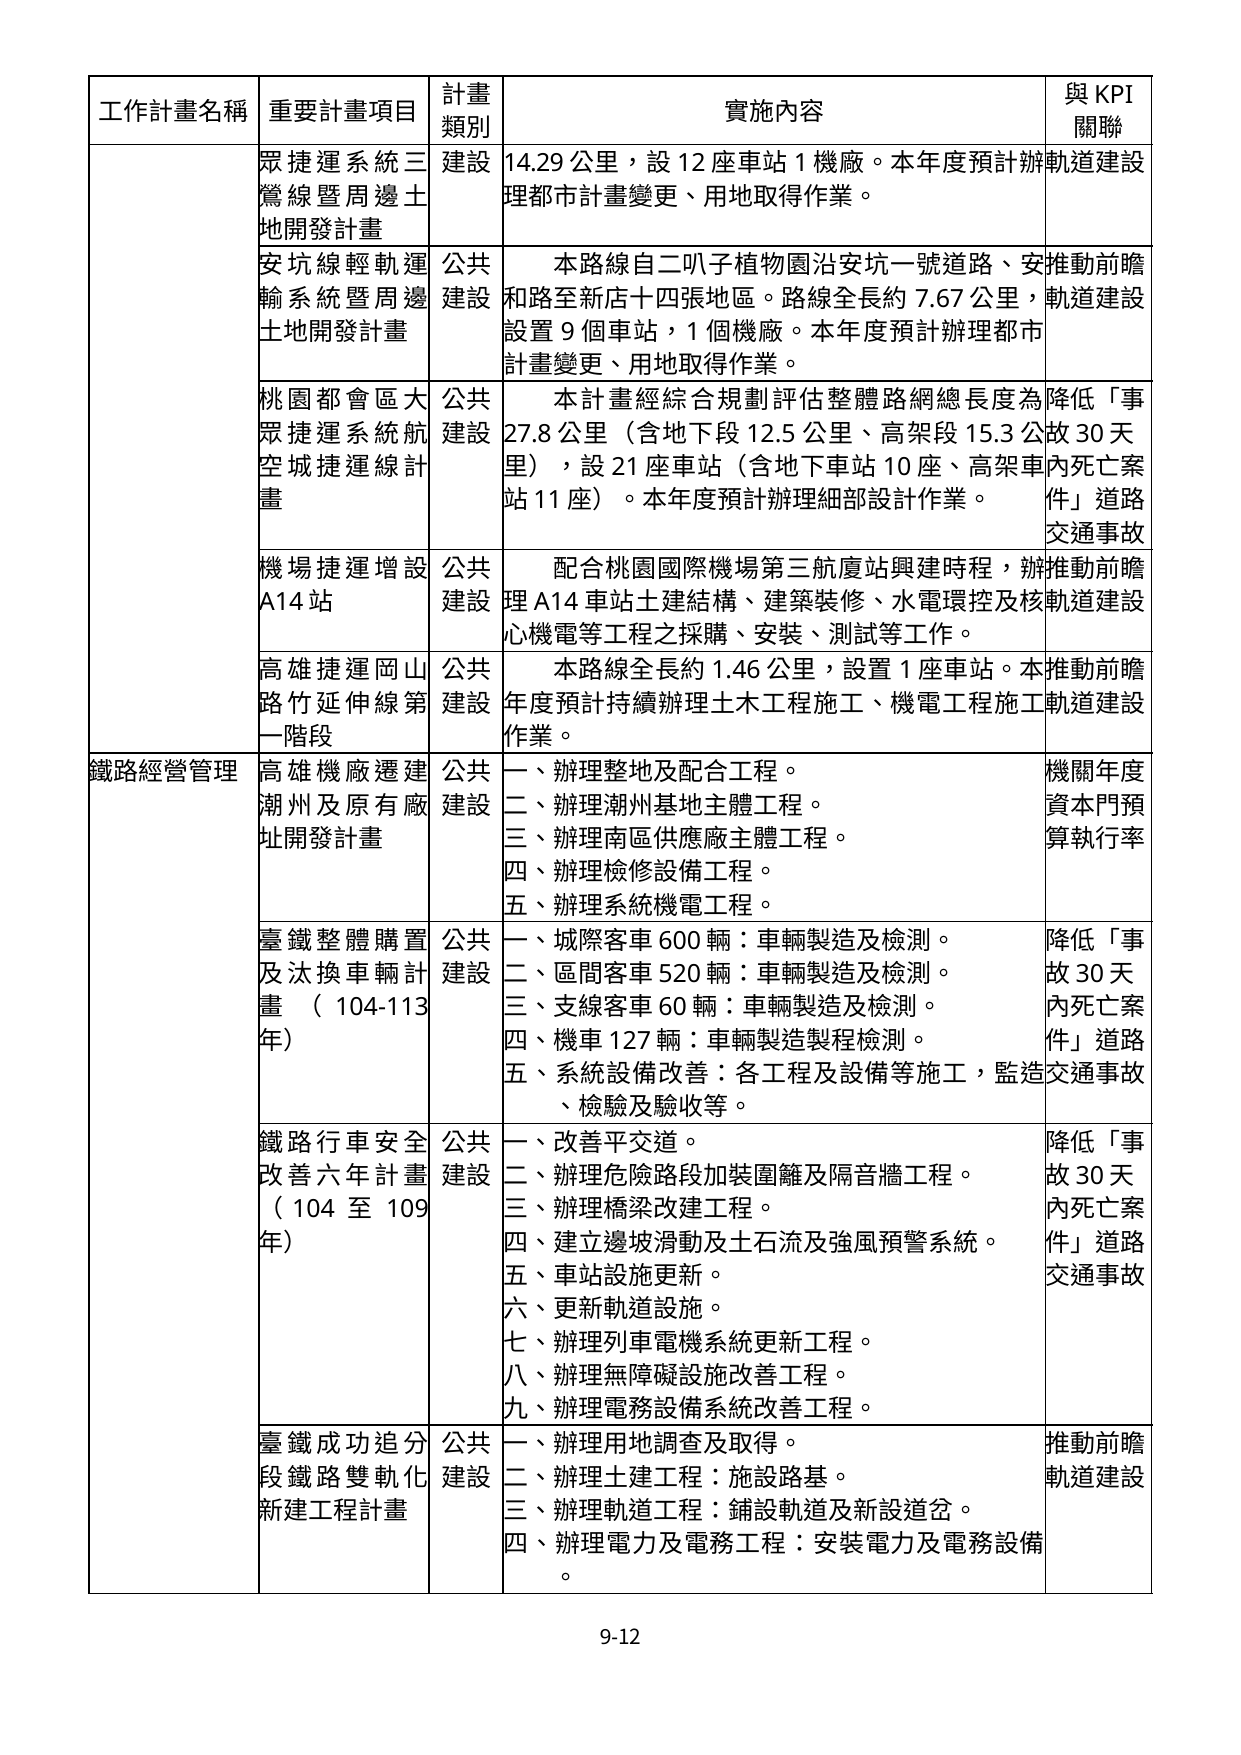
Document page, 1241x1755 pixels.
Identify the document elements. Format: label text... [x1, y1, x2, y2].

table_cell 高雄機廠遷建潮州及原有廠址開發計畫 [260, 754, 428, 921]
table_cell 一、辦理用地調查及取得。 二、辦理土建工程：施設路基。 三、辦理軌道工程：鋪設軌道及新設道岔。 四、辦理電力及電務工程：安裝電力及電務設備。 [504, 1426, 1045, 1593]
table_cell 本路線自二叭子植物園沿安坑一號道路、安和路至新店十四張地區。路線全長約7.67公里，設置9個車站，1個機廠。本年度預計辦理都市計畫變更、用地取得作業。 [504, 247, 1045, 380]
table_header 計畫類別 [430, 77, 502, 143]
table_cell 推動前瞻軌道建設 [1046, 652, 1151, 752]
table_header 實施內容 [504, 77, 1045, 143]
table_cell 一、改善平交道。 二、辦理危險路段加裝圍籬及隔音牆工程。 三、辦理橋梁改建工程。 四、建立邊坡滑動及土石流及強風預警系統。 五、車站設施更新。 六、更新軌道設施。 七、辦理列車電機系統更新工程。 八、辦理無障礙設施改善工程。 九、辦理電務設備系統改善工程。 [504, 1124, 1045, 1424]
table_cell 公共建設 [430, 652, 502, 752]
table_cell 鐵路行車安全改善六年計畫（104至109年） [260, 1124, 428, 1424]
table_cell 配合桃園國際機場第三航廈站興建時程，辦理A14車站土建結構、建築裝修、水電環控及核心機電等工程之採購、安裝、測試等工作。 [504, 550, 1045, 651]
table_cell 推動前瞻軌道建設 [1046, 145, 1151, 245]
table_cell 公共建設 [430, 922, 502, 1122]
table_cell 降低「事故30天內死亡案件」道路交通事故 [1046, 922, 1151, 1122]
table_cell 本計畫路線自土城頂埔至鶯歌鳳鳴，全長14.29公里，設12座車站1機廠。本年度預計辦理都市計畫變更、用地取得作業。 [504, 145, 1045, 245]
table_cell 推動前瞻軌道建設 [1046, 1426, 1151, 1593]
table_cell 公共建設 [430, 382, 502, 549]
table_cell 眾捷運系統三鶯線暨周邊土地開發計畫 [260, 145, 428, 245]
table_cell 本計畫經綜合規劃評估整體路網總長度為27.8公里（含地下段12.5公里、高架段15.3公里），設21座車站（含地下車站10座、高架車站11座）。本年度預計辦理細部設計作業。 [504, 382, 1045, 549]
table_cell 公共建設 [430, 550, 502, 651]
table_cell 本路線全長約1.46公里，設置1座車站。本年度預計持續辦理土木工程施工、機電工程施工作業。 [504, 652, 1045, 752]
table_cell 推動前瞻軌道建設 [1046, 247, 1151, 380]
table_header 重要計畫項目 [260, 77, 428, 143]
table_cell 臺鐵整體購置及汰換車輛計畫（104-113年） [260, 922, 428, 1122]
table_cell 一、辦理整地及配合工程。 二、辦理潮州基地主體工程。 三、辦理南區供應廠主體工程。 四、辦理檢修設備工程。 五、辦理系統機電工程。 [504, 754, 1045, 921]
table_cell 降低「事故30天內死亡案件」道路交通事故 [1046, 382, 1151, 549]
table_cell 公共建設 [430, 1124, 502, 1424]
table_cell [90, 145, 258, 752]
table_cell 機場捷運增設A14站 [260, 550, 428, 651]
table_cell 安坑線輕軌運輸系統暨周邊土地開發計畫 [260, 247, 428, 380]
table_cell 桃園都會區大眾捷運系統航空城捷運線計畫 [260, 382, 428, 549]
table_header 與KPI 關聯 [1046, 77, 1151, 143]
table_cell 降低「事故30天內死亡案件」道路交通事故 [1046, 1124, 1151, 1424]
table_cell 公共建設 [430, 754, 502, 921]
table_cell 建設 [430, 145, 502, 245]
table_cell 機關年度資本門預算執行率 [1046, 754, 1151, 921]
table_cell 一、城際客車600輛：車輛製造及檢測。 二、區間客車520輛：車輛製造及檢測。 三、支線客車60輛：車輛製造及檢測。 四、機車127輛：車輛製造製程檢測。 五、系統設備改善：各工程及設備等施工，監造、檢驗及驗收等。 [504, 922, 1045, 1122]
table_cell 臺鐵成功追分段鐵路雙軌化新建工程計畫 [260, 1426, 428, 1593]
table_cell 推動前瞻軌道建設 [1046, 550, 1151, 651]
table_cell 公共建設 [430, 1426, 502, 1593]
table_cell 公共建設 [430, 247, 502, 380]
table_cell 鐵路經營管理 [90, 754, 258, 1593]
table_header 工作計畫名稱 [90, 77, 258, 143]
table_cell 高雄捷運岡山路竹延伸線第一階段 [260, 652, 428, 752]
